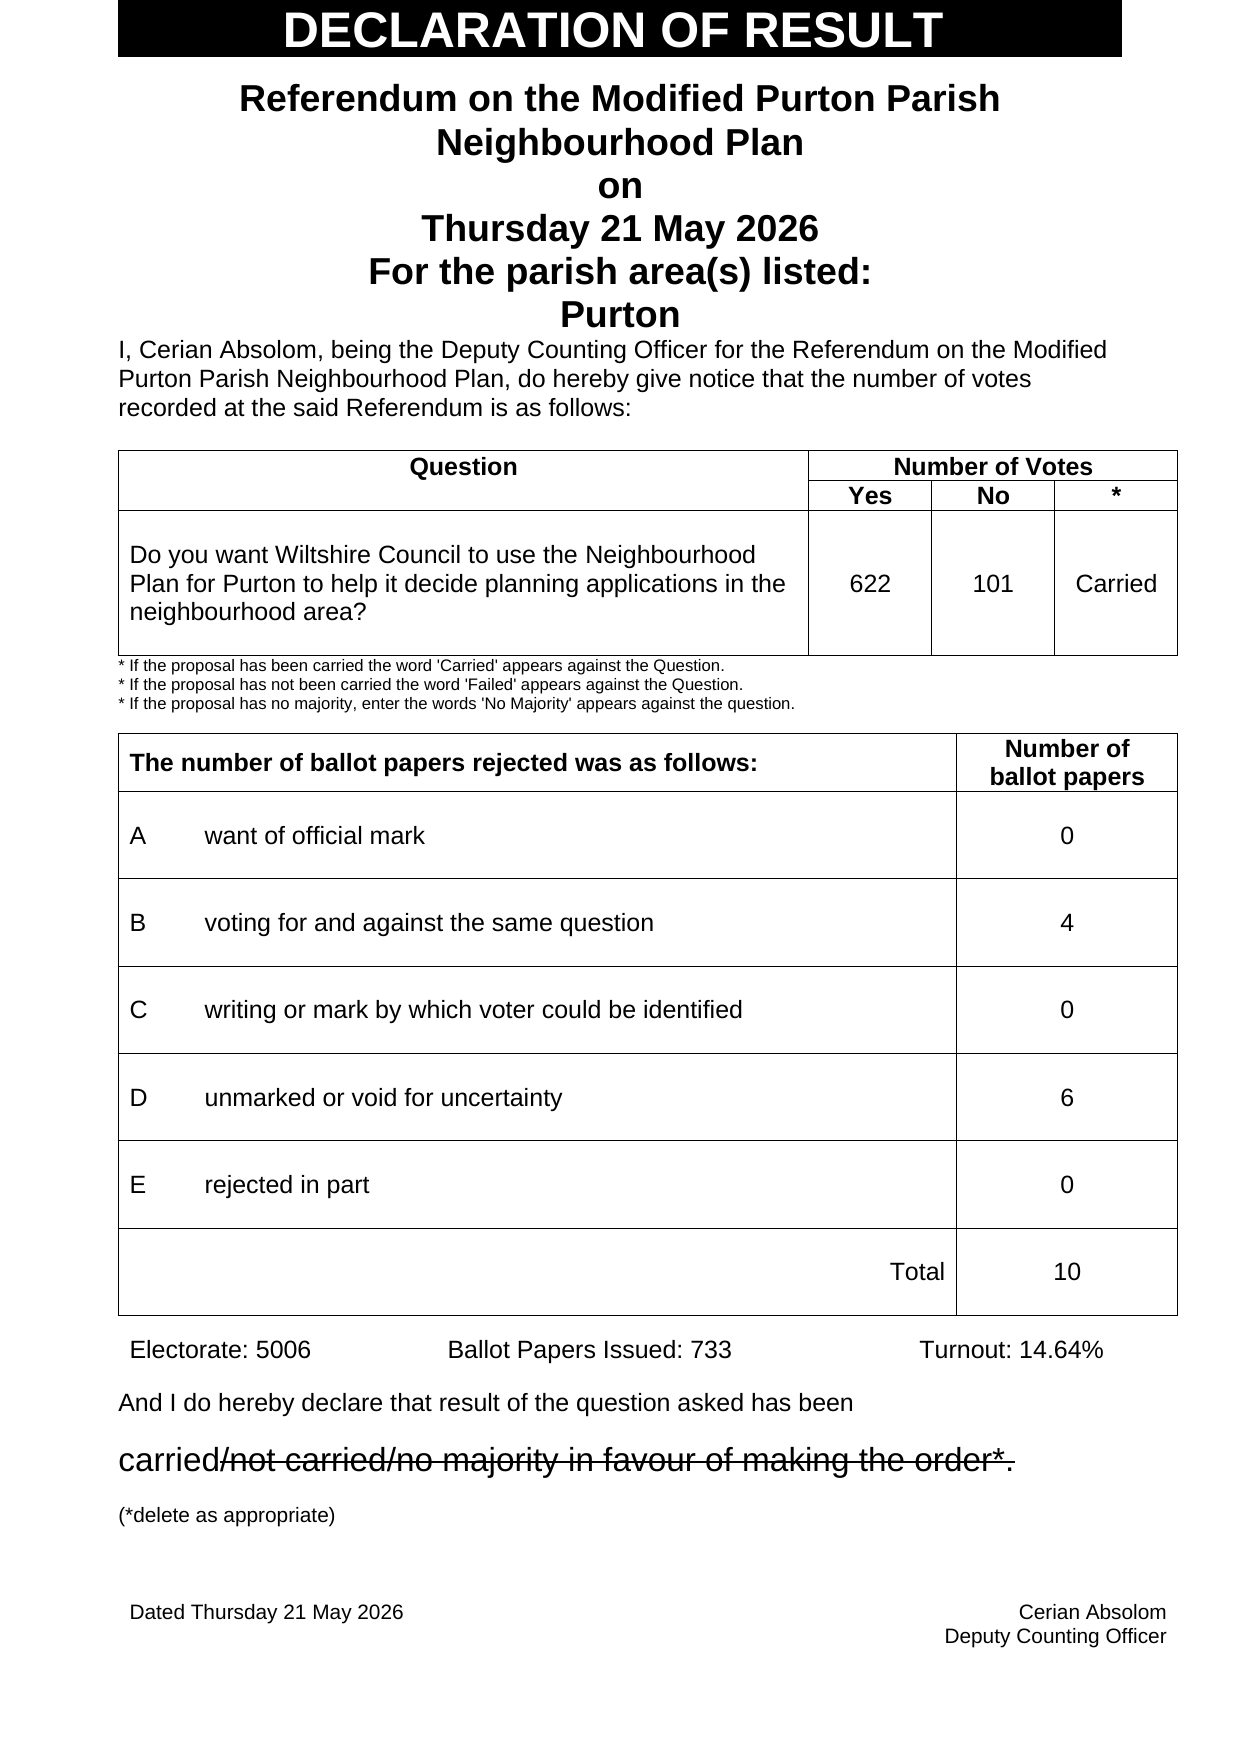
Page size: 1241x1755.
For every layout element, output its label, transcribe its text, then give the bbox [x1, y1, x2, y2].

text Purton [118, 292, 1122, 335]
text I, Cerian Absolom, being the Deputy Counting Officer for the Referendum on the Modified Purton Parish Neighbourhood Plan, do hereby give notice that the number of votes recorded at the said Referendum is as follows: [118, 335, 1122, 422]
text carried/not carried/no majority in favour of making the order*. [118, 1440, 1122, 1479]
table_cell Carried [1055, 511, 1177, 655]
text DECLARATION OF RESULT [118, 0, 1122, 57]
text * If the proposal has no majority, enter the words 'No Majority' appears against the question. [118, 694, 1122, 713]
table_cell * [1055, 481, 1177, 510]
text * If the proposal has been carried the word 'Carried' appears against the Question. [118, 656, 1122, 675]
text Thursday 21 May 2026 [118, 206, 1122, 249]
table_cell Total [119, 1229, 956, 1315]
table_cell 0 [957, 1141, 1177, 1227]
table_header Electorate: 5006 [118, 1335, 436, 1364]
table_header Ballot Papers Issued: 733 [436, 1335, 824, 1364]
table_cell E rejected in part [119, 1141, 956, 1227]
table_header Turnout: 14.64% [825, 1335, 1178, 1364]
table_cell 10 [957, 1229, 1177, 1315]
text * If the proposal has not been carried the word 'Failed' appears against the Question. [118, 675, 1122, 694]
table_cell 4 [957, 879, 1177, 966]
table_cell Yes [809, 481, 931, 510]
table_cell 6 [957, 1054, 1177, 1140]
table_cell C writing or mark by which voter could be identified [119, 967, 956, 1053]
table_cell B voting for and against the same question [119, 879, 956, 966]
table_cell 0 [957, 792, 1177, 878]
table_header Number of Votes [809, 451, 1177, 480]
text And I do hereby declare that result of the question asked has been [118, 1388, 1122, 1416]
text on [118, 163, 1122, 206]
table_cell 622 [809, 511, 931, 655]
table_cell A want of official mark [119, 792, 956, 878]
table_cell D unmarked or void for uncertainty [119, 1054, 956, 1140]
table_cell No [932, 481, 1054, 510]
table_cell 0 [957, 967, 1177, 1053]
table_cell 101 [932, 511, 1054, 655]
text Referendum on the Modified Purton Parish Neighbourhood Plan [118, 77, 1122, 163]
text For the parish area(s) listed: [118, 249, 1122, 292]
table_cell [119, 480, 808, 510]
table_header Question [119, 451, 808, 480]
table_header The number of ballot papers rejected was as follows: [119, 734, 956, 791]
table_cell Do you want Wiltshire Council to use the Neighbourhood Plan for Purton to help it decide planning applications in the neighbourhood area? [119, 511, 808, 655]
text (*delete as appropriate) [118, 1503, 1122, 1527]
table_header Number of ballot papers [957, 734, 1177, 791]
